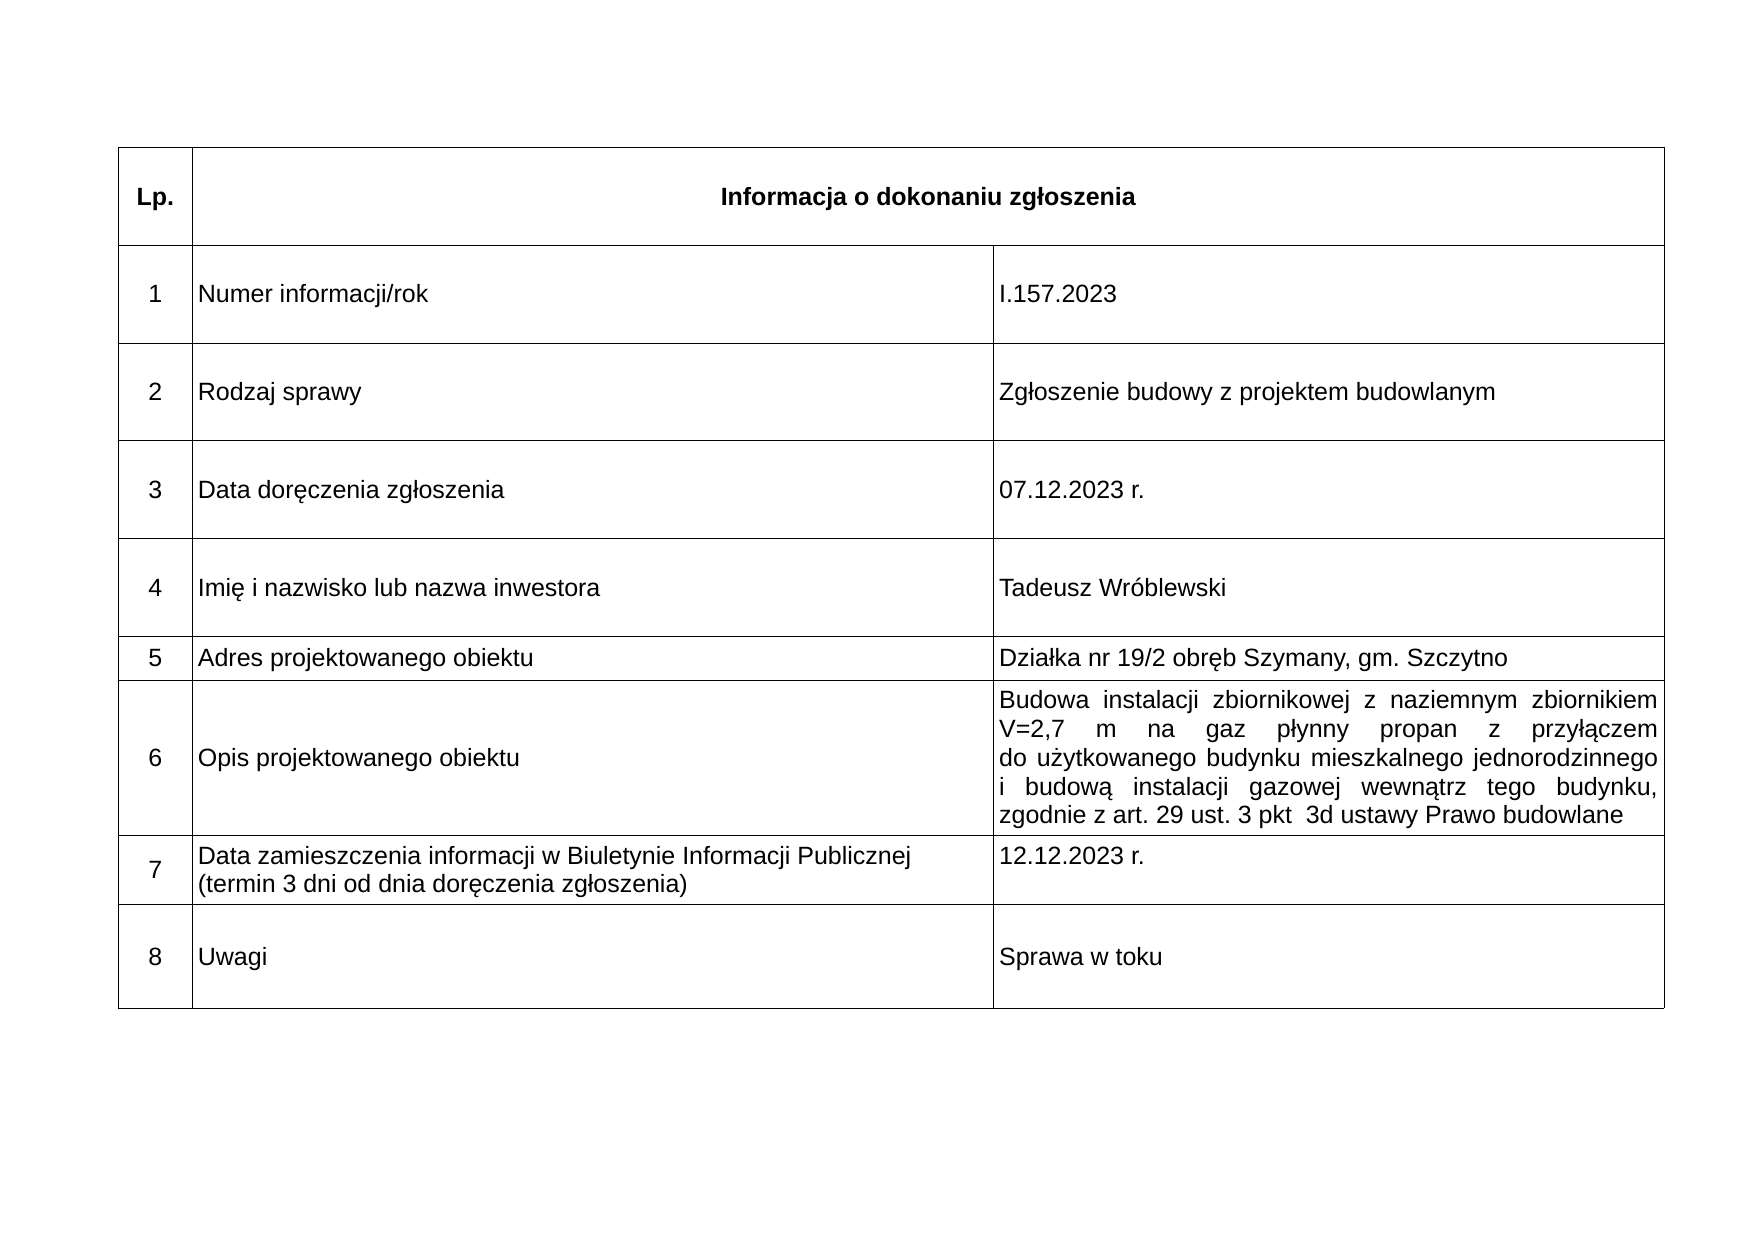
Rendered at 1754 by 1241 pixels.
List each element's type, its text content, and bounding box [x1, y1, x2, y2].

table_cell Zgłoszenie budowy z projektem budowlanym [994, 344, 1664, 440]
table_cell Działka nr 19/2 obręb Szymany, gm. Szczytno [994, 637, 1664, 679]
table_cell Data doręczenia zgłoszenia [193, 441, 993, 538]
table_cell 1 [119, 246, 192, 342]
table_cell Rodzaj sprawy [193, 344, 993, 440]
table_header Informacja o dokonaniu zgłoszenia [193, 148, 1664, 245]
table_cell 4 [119, 539, 192, 636]
table_cell I.157.2023 [994, 246, 1664, 342]
table_cell Adres projektowanego obiektu [193, 637, 993, 679]
table_cell 12.12.2023 r. [994, 836, 1664, 904]
table_header Lp. [119, 148, 192, 245]
table_cell 8 [119, 905, 192, 1008]
table_cell Sprawa w toku [994, 905, 1664, 1008]
table_cell 7 [119, 836, 192, 904]
table_cell Uwagi [193, 905, 993, 1008]
table_cell Budowa instalacji zbiornikowej z naziemnym zbiornikiem V=2,7 m na gaz płynny propan z przyłączem do użytkowanego budynku mieszkalnego jednorodzinnego i budową instalacji gazowej wewnątrz tego budynku, zgodnie z art. 29 ust. 3 pkt 3d ustawy Prawo budowlane [994, 681, 1664, 835]
table_cell Imię i nazwisko lub nazwa inwestora [193, 539, 993, 636]
table_cell Numer informacji/rok [193, 246, 993, 342]
table_cell 6 [119, 681, 192, 835]
table_cell 5 [119, 637, 192, 679]
table_cell Data zamieszczenia informacji w Biuletynie Informacji Publicznej (termin 3 dni od dnia doręczenia zgłoszenia) [193, 836, 993, 904]
table_cell 2 [119, 344, 192, 440]
table_cell 07.12.2023 r. [994, 441, 1664, 538]
table_cell 3 [119, 441, 192, 538]
table_cell Opis projektowanego obiektu [193, 681, 993, 835]
table_cell Tadeusz Wróblewski [994, 539, 1664, 636]
